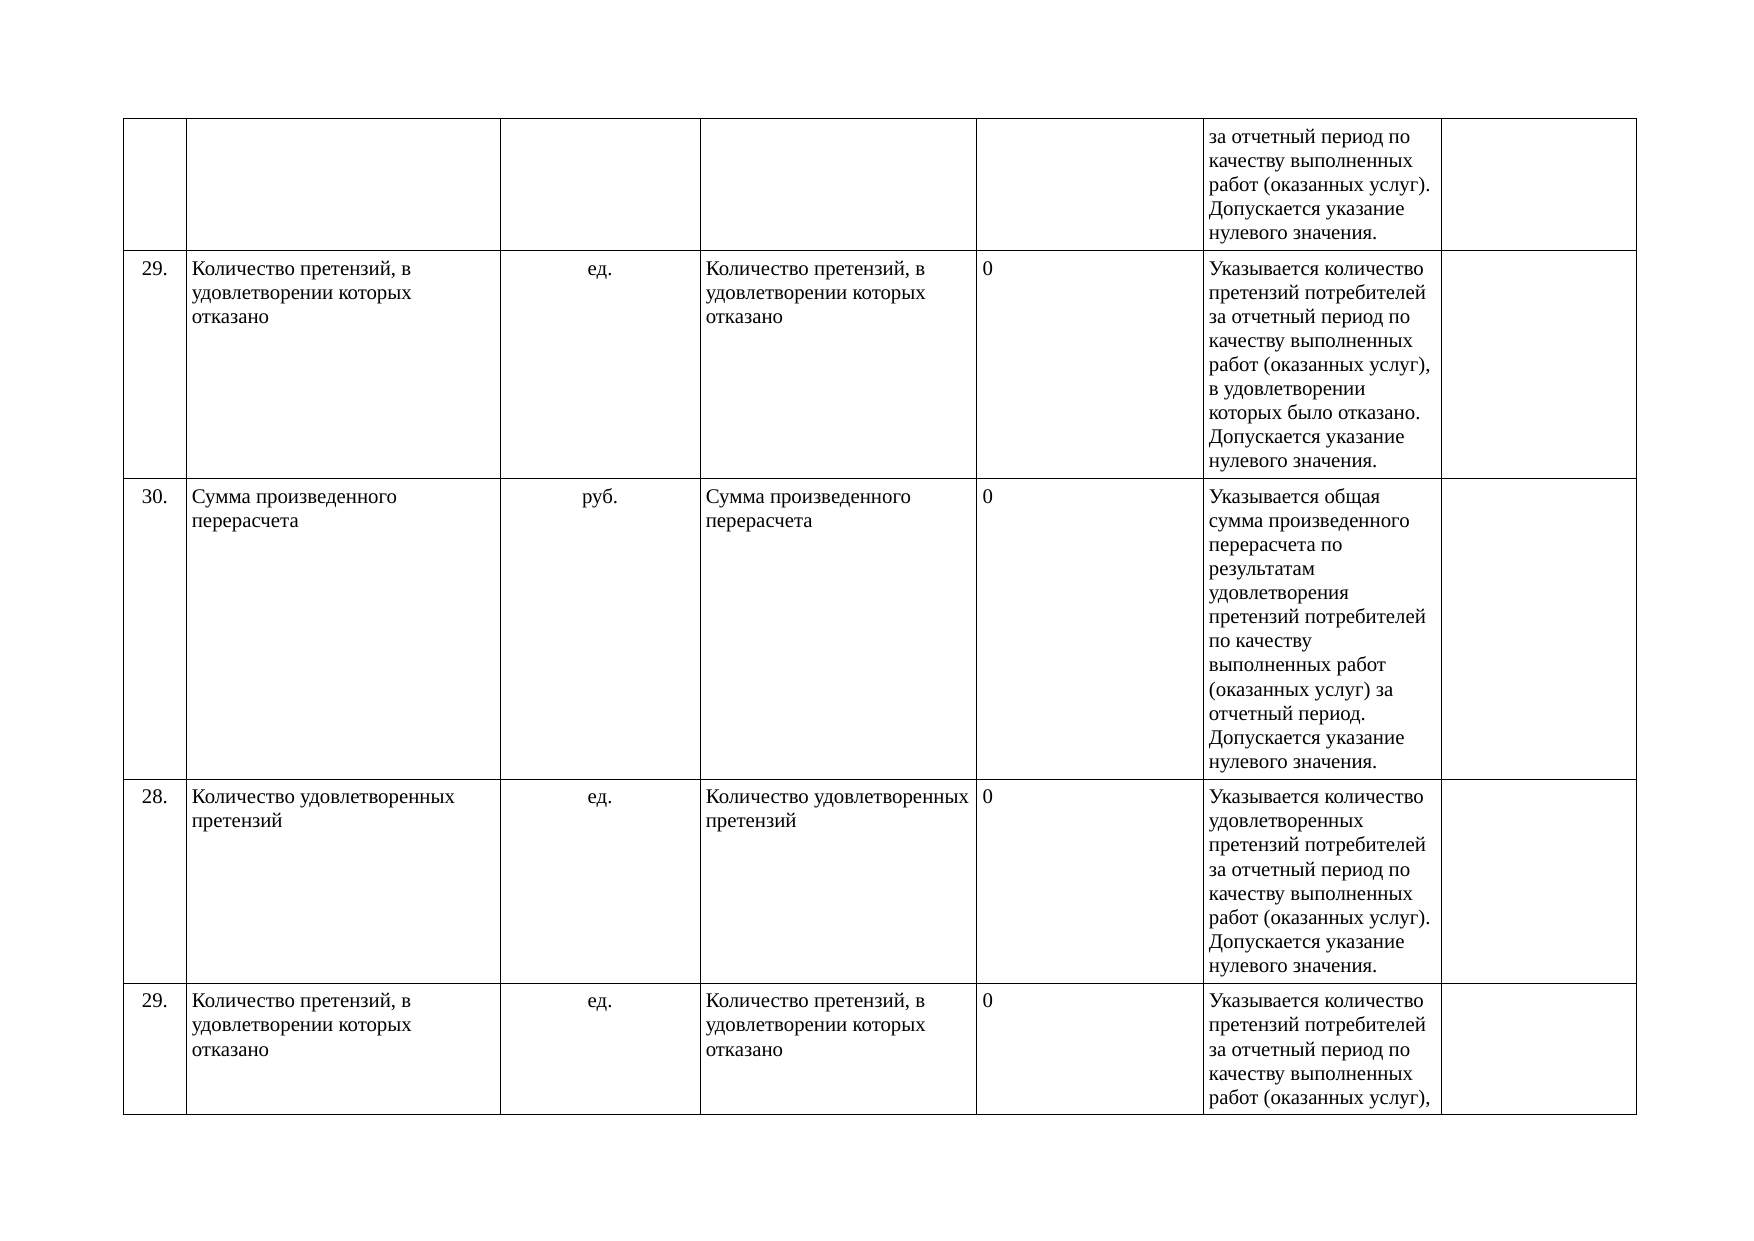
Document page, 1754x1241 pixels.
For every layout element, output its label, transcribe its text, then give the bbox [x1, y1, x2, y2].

table_cell Указывается количество претензий потребителей за отчетный период по качеству выполненных работ (оказанных услуг), [1204, 984, 1441, 1114]
table_cell 28. [124, 780, 186, 982]
table_cell Количество удовлетворенных претензий [187, 780, 500, 982]
table_cell ед. [501, 780, 700, 982]
table_cell за отчетный период по качеству выполненных работ (оказанных услуг). Допускается указание нулевого значения. [1204, 119, 1441, 250]
table_cell 0 [977, 984, 1203, 1114]
table_cell Указывается количество претензий потребителей за отчетный период по качеству выполненных работ (оказанных услуг), в удовлетворении которых было отказано. Допускается указание нулевого значения. [1204, 251, 1441, 478]
table_cell [1442, 780, 1636, 982]
table_cell 0 [977, 780, 1203, 982]
table_cell ед. [501, 984, 700, 1114]
table_cell [1442, 984, 1636, 1114]
table_cell 0 [977, 479, 1203, 778]
table_cell Указывается общая сумма произведенного перерасчета по результатам удовлетворения претензий потребителей по качеству выполненных работ (оказанных услуг) за отчетный период. Допускается указание нулевого значения. [1204, 479, 1441, 778]
table_cell Сумма произведенного перерасчета [701, 479, 976, 778]
table_cell Количество удовлетворенных претензий [701, 780, 976, 982]
table_cell Количество претензий, в удовлетворении которых отказано [187, 984, 500, 1114]
table_cell [187, 119, 500, 250]
table_cell руб. [501, 479, 700, 778]
table_cell [1442, 251, 1636, 478]
table_cell [977, 119, 1203, 250]
table_cell 29. [124, 251, 186, 478]
table_cell 30. [124, 479, 186, 778]
table_cell Указывается количество удовлетворенных претензий потребителей за отчетный период по качеству выполненных работ (оказанных услуг). Допускается указание нулевого значения. [1204, 780, 1441, 982]
table_cell [1442, 479, 1636, 778]
table_cell [1442, 119, 1636, 250]
table_cell [124, 119, 186, 250]
table_cell Количество претензий, в удовлетворении которых отказано [701, 251, 976, 478]
table_cell Количество претензий, в удовлетворении которых отказано [187, 251, 500, 478]
table_cell Количество претензий, в удовлетворении которых отказано [701, 984, 976, 1114]
table_cell [701, 119, 976, 250]
table_cell 0 [977, 251, 1203, 478]
table_cell Сумма произведенного перерасчета [187, 479, 500, 778]
table_cell 29. [124, 984, 186, 1114]
table_cell ед. [501, 251, 700, 478]
table_cell [501, 119, 700, 250]
